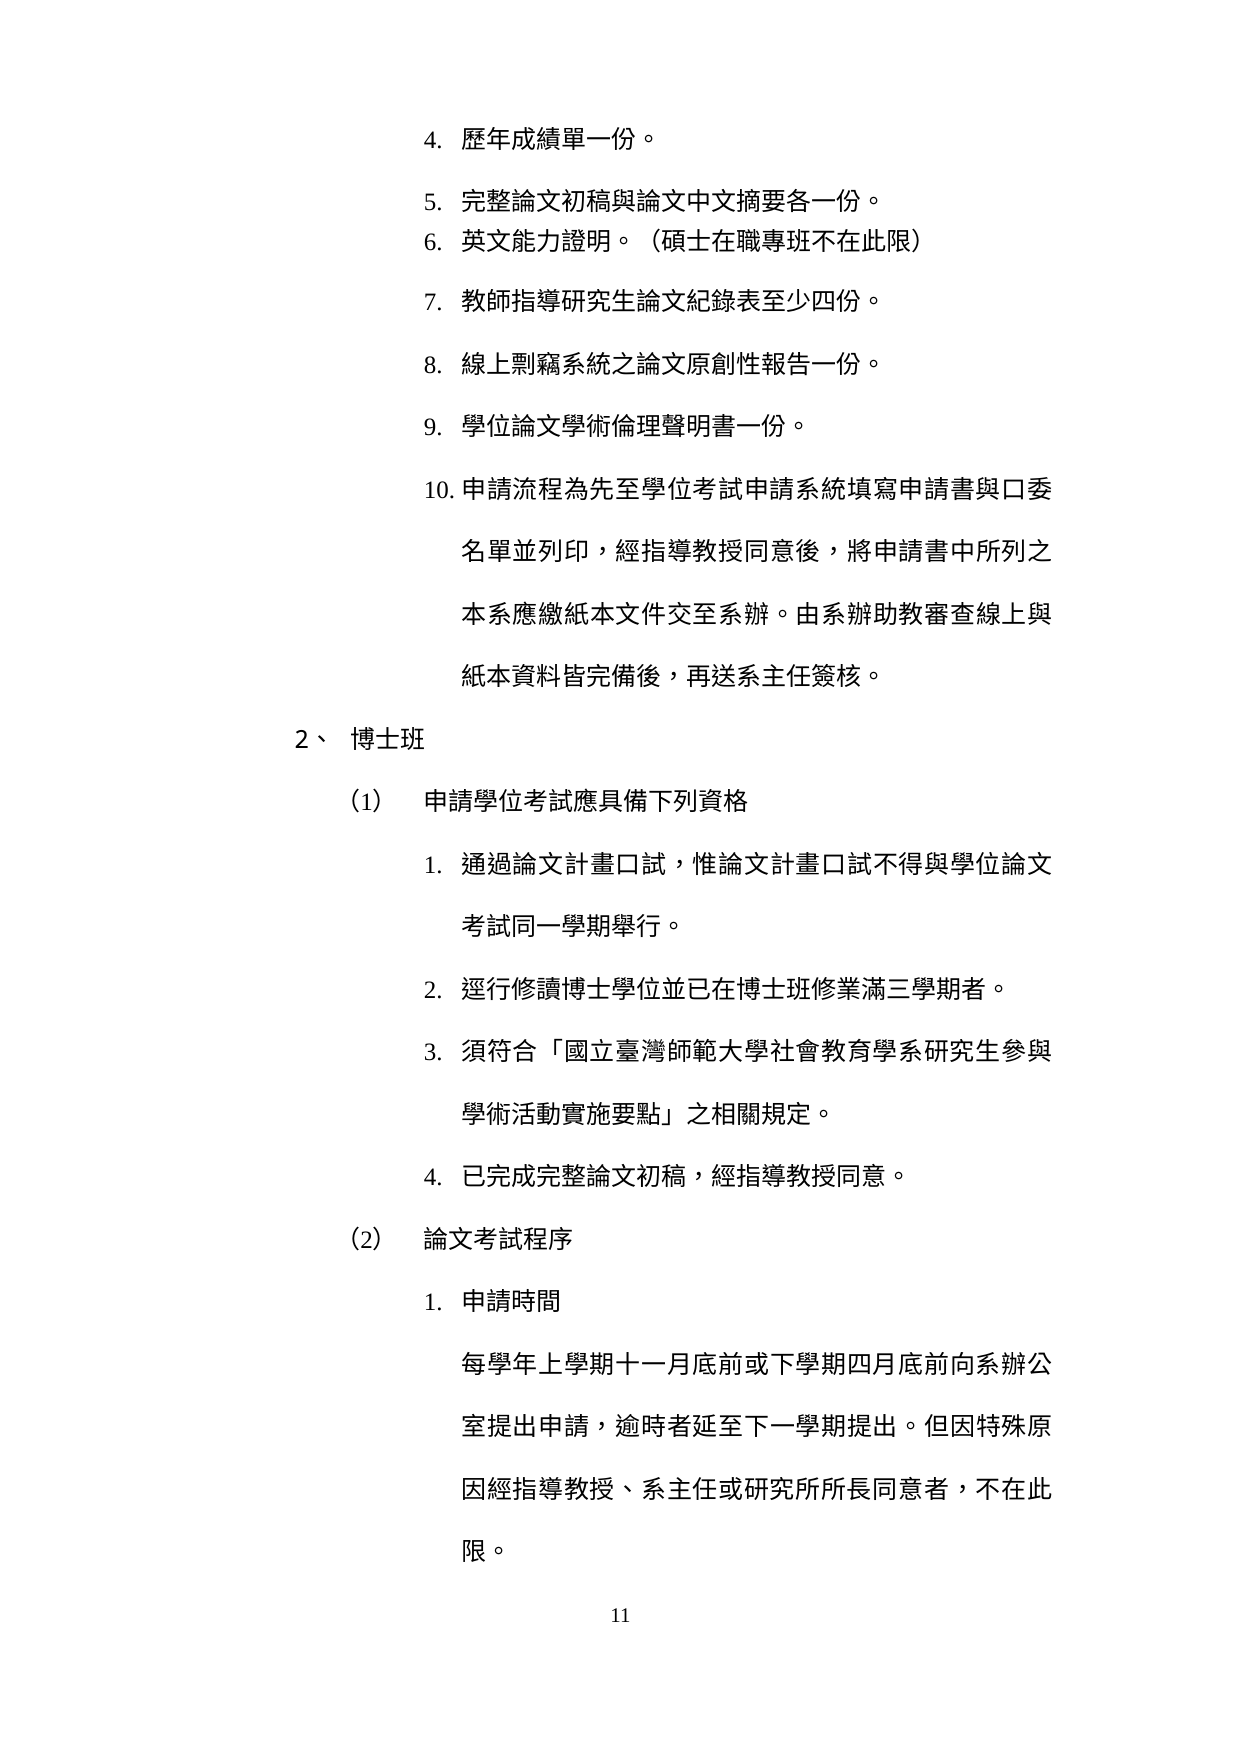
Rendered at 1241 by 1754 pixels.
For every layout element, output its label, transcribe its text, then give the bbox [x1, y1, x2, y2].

list 申請學位考試應具備下列資格 [335, 758, 1053, 821]
list 歷年成績單一份。 [424, 96, 1053, 158]
list 須符合「國立臺灣師範大學社會教育學系研究生參與學術活動實施要點」之相關規定。 [424, 1008, 1053, 1133]
list 逕行修讀博士學位並已在博士班修業滿三學期者。 [424, 946, 1053, 1008]
list 英文能力證明。（碩士在職專班不在此限） [424, 221, 1053, 258]
text 每學年上學期十一月底前或下學期四月底前向系辦公室提出申請，逾時者延至下一學期提出。但因特殊原因經指導教授、系主任或研究所所長同意者，不在此限。 [461, 1321, 1053, 1571]
list 通過論文計畫口試，惟論文計畫口試不得與學位論文考試同一學期舉行。 [424, 821, 1053, 946]
list 論文考試程序 [335, 1196, 1053, 1258]
list 線上剽竊系統之論文原創性報告一份。 [424, 321, 1053, 383]
list 申請流程為先至學位考試申請系統填寫申請書與口委名單並列印，經指導教授同意後，將申請書中所列之本系應繳紙本文件交至系辦。由系辦助教審查線上與紙本資料皆完備後，再送系主任簽核。 [424, 446, 1053, 696]
list 學位論文學術倫理聲明書一份。 [424, 383, 1053, 446]
list 已完成完整論文初稿，經指導教授同意。 [424, 1133, 1053, 1196]
list 申請時間 [424, 1258, 1053, 1321]
list 教師指導研究生論文紀錄表至少四份。 [424, 258, 1053, 321]
list 博士班 [294, 696, 1053, 758]
list 完整論文初稿與論文中文摘要各一份。 [424, 158, 1053, 221]
